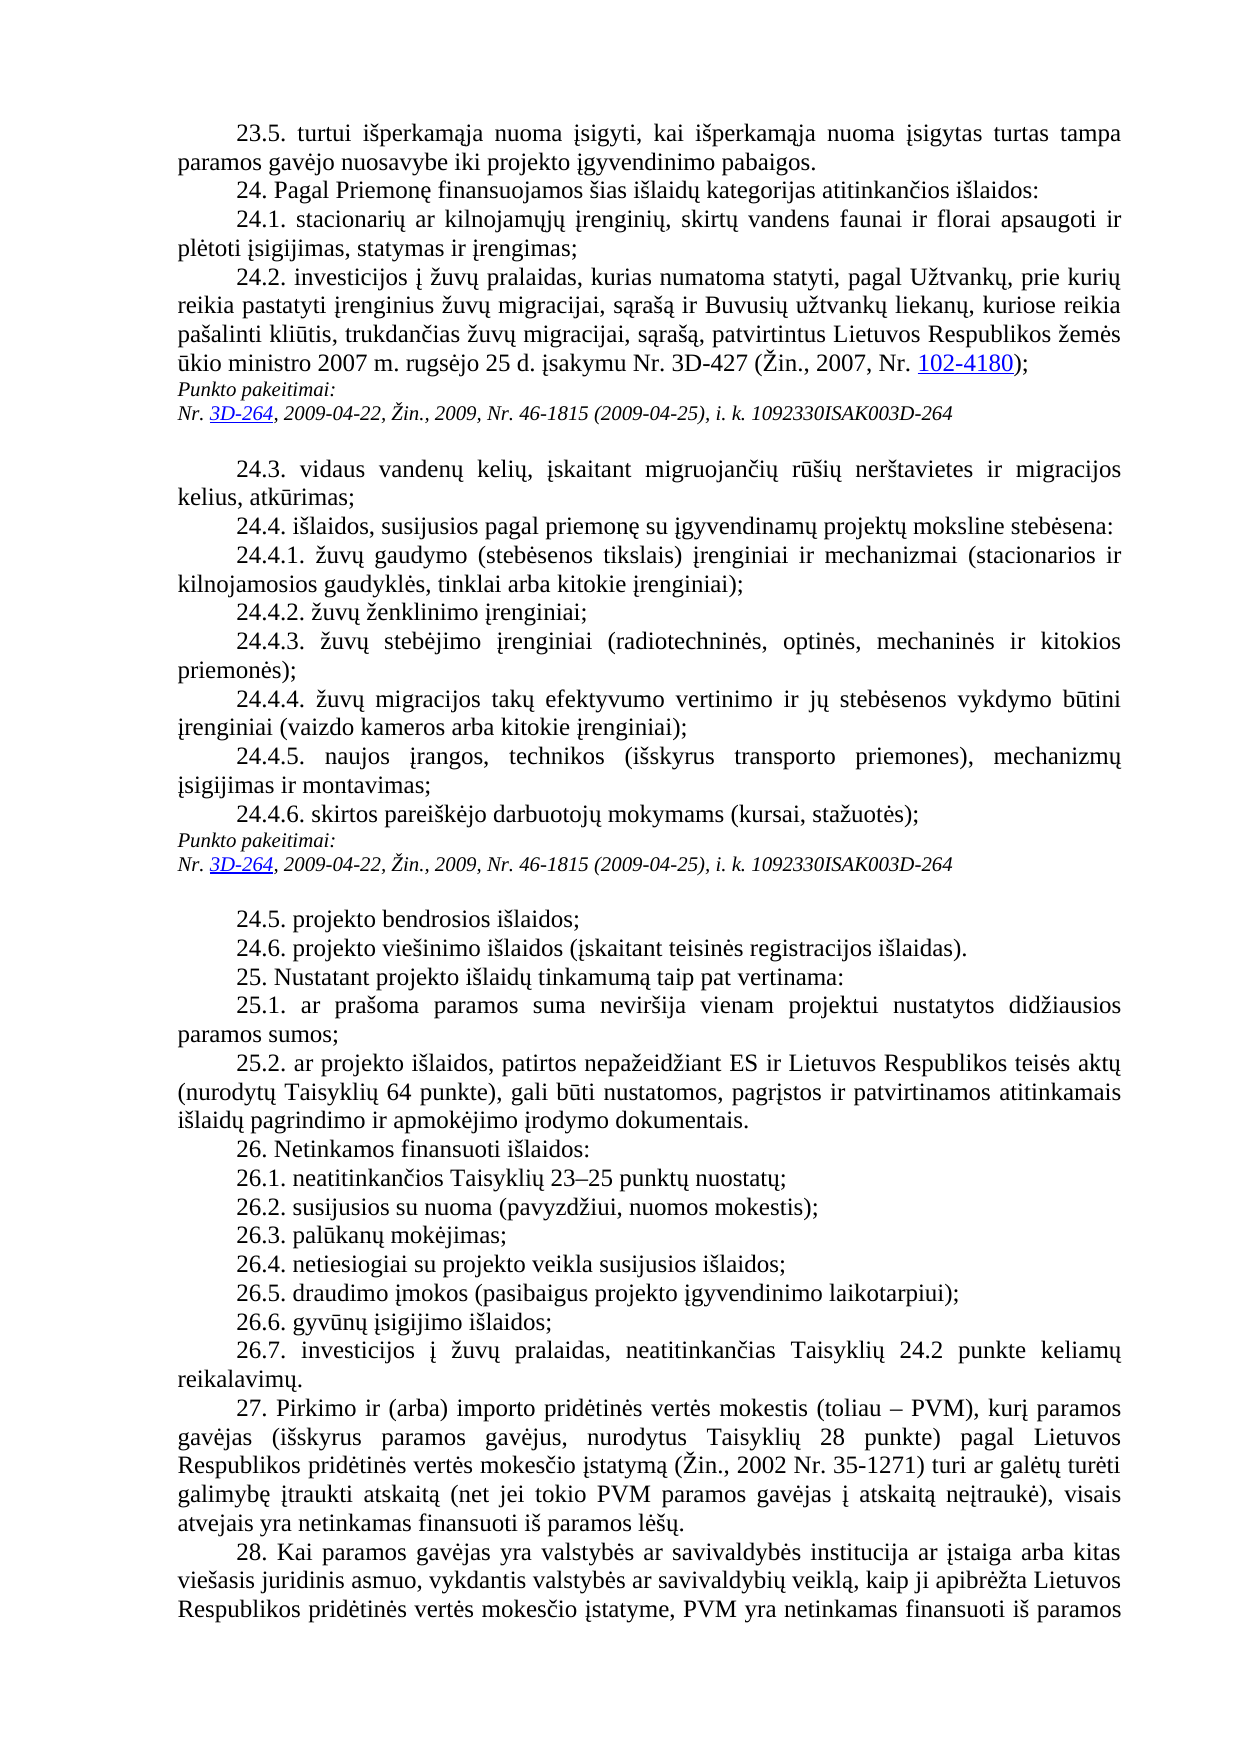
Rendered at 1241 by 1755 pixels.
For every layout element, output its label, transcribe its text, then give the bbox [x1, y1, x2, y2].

text 26.7. investicijos į žuvų pralaidas, neatitinkančias Taisyklių 24.2 punkte keliamų reikalavimų. [177, 1336, 1122, 1393]
text 24.4.2. žuvų ženklinimo įrenginiai; [177, 597, 1122, 626]
text 26.4. netiesiogiai su projekto veikla susijusios išlaidos; [177, 1249, 1122, 1278]
text 24.2. investicijos į žuvų pralaidas, kurias numatoma statyti, pagal Užtvankų, prie kurių reikia pastatyti įrenginius žuvų migracijai, sąrašą ir Buvusių užtvankų liekanų, kuriose reikia pašalinti kliūtis, trukdančias žuvų migracijai, sąrašą, patvirtintus Lietuvos Respublikos žemės ūkio ministro 2007 m. rugsėjo 25 d. įsakymu Nr. 3D-427 (Žin., 2007, Nr. 102-4180); [177, 262, 1122, 377]
text 26.6. gyvūnų įsigijimo išlaidos; [177, 1307, 1122, 1336]
text 25. Nustatant projekto išlaidų tinkamumą taip pat vertinama: [177, 962, 1122, 991]
text 24.3. vidaus vandenų kelių, įskaitant migruojančių rūšių nerštavietes ir migracijos kelius, atkūrimas; [177, 454, 1122, 511]
text 24.4.6. skirtos pareiškėjo darbuotojų mokymams (kursai, stažuotės); [177, 799, 1122, 827]
text 24.5. projekto bendrosios išlaidos; [177, 904, 1122, 933]
text 24.4.1. žuvų gaudymo (stebėsenos tikslais) įrenginiai ir mechanizmai (stacionarios ir kilnojamosios gaudyklės, tinklai arba kitokie įrenginiai); [177, 540, 1122, 597]
text Nr. 3D-264, 2009-04-22, Žin., 2009, Nr. 46-1815 (2009-04-25), i. k. 1092330ISAK003D-264 [177, 401, 1122, 425]
text 24.4.5. naujos įrangos, technikos (išskyrus transporto priemones), mechanizmų įsigijimas ir montavimas; [177, 741, 1122, 799]
text 24. Pagal Priemonę finansuojamos šias išlaidų kategorijas atitinkančios išlaidos: [177, 176, 1122, 204]
text 28. Kai paramos gavėjas yra valstybės ar savivaldybės institucija ar įstaiga arba kitas viešasis juridinis asmuo, vykdantis valstybės ar savivaldybių veiklą, kaip ji apibrėžta Lietuvos Respublikos pridėtinės vertės mokesčio įstatyme, PVM yra netinkamas finansuoti iš paramos [177, 1537, 1122, 1623]
text Punkto pakeitimai: [177, 377, 1122, 401]
text 26.1. neatitinkančios Taisyklių 23–25 punktų nuostatų; [177, 1163, 1122, 1192]
text 23.5. turtui išperkamąja nuoma įsigyti, kai išperkamąja nuoma įsigytas turtas tampa paramos gavėjo nuosavybe iki projekto įgyvendinimo pabaigos. [177, 118, 1122, 176]
text Nr. 3D-264, 2009-04-22, Žin., 2009, Nr. 46-1815 (2009-04-25), i. k. 1092330ISAK003D-264 [177, 852, 1122, 876]
text 24.4. išlaidos, susijusios pagal priemonę su įgyvendinamų projektų moksline stebėsena: [177, 511, 1122, 540]
text 24.4.4. žuvų migracijos takų efektyvumo vertinimo ir jų stebėsenos vykdymo būtini įrenginiai (vaizdo kameros arba kitokie įrenginiai); [177, 684, 1122, 741]
text 24.6. projekto viešinimo išlaidos (įskaitant teisinės registracijos išlaidas). [177, 933, 1122, 962]
text 24.4.3. žuvų stebėjimo įrenginiai (radiotechninės, optinės, mechaninės ir kitokios priemonės); [177, 626, 1122, 684]
text 27. Pirkimo ir (arba) importo pridėtinės vertės mokestis (toliau – PVM), kurį paramos gavėjas (išskyrus paramos gavėjus, nurodytus Taisyklių 28 punkte) pagal Lietuvos Respublikos pridėtinės vertės mokesčio įstatymą (Žin., 2002 Nr. 35-1271) turi ar galėtų turėti galimybę įtraukti atskaitą (net jei tokio PVM paramos gavėjas į atskaitą neįtraukė), visais atvejais yra netinkamas finansuoti iš paramos lėšų. [177, 1393, 1122, 1537]
text 26.5. draudimo įmokos (pasibaigus projekto įgyvendinimo laikotarpiui); [177, 1278, 1122, 1307]
text 24.1. stacionarių ar kilnojamųjų įrenginių, skirtų vandens faunai ir florai apsaugoti ir plėtoti įsigijimas, statymas ir įrengimas; [177, 204, 1122, 262]
text 26.2. susijusios su nuoma (pavyzdžiui, nuomos mokestis); [177, 1192, 1122, 1221]
text 25.2. ar projekto išlaidos, patirtos nepažeidžiant ES ir Lietuvos Respublikos teisės aktų (nurodytų Taisyklių 64 punkte), gali būti nustatomos, pagrįstos ir patvirtinamos atitinkamais išlaidų pagrindimo ir apmokėjimo įrodymo dokumentais. [177, 1048, 1122, 1134]
text 26.3. palūkanų mokėjimas; [177, 1221, 1122, 1249]
text 25.1. ar prašoma paramos suma neviršija vienam projektui nustatytos didžiausios paramos sumos; [177, 991, 1122, 1048]
text Punkto pakeitimai: [177, 827, 1122, 852]
text 26. Netinkamos finansuoti išlaidos: [177, 1134, 1122, 1163]
